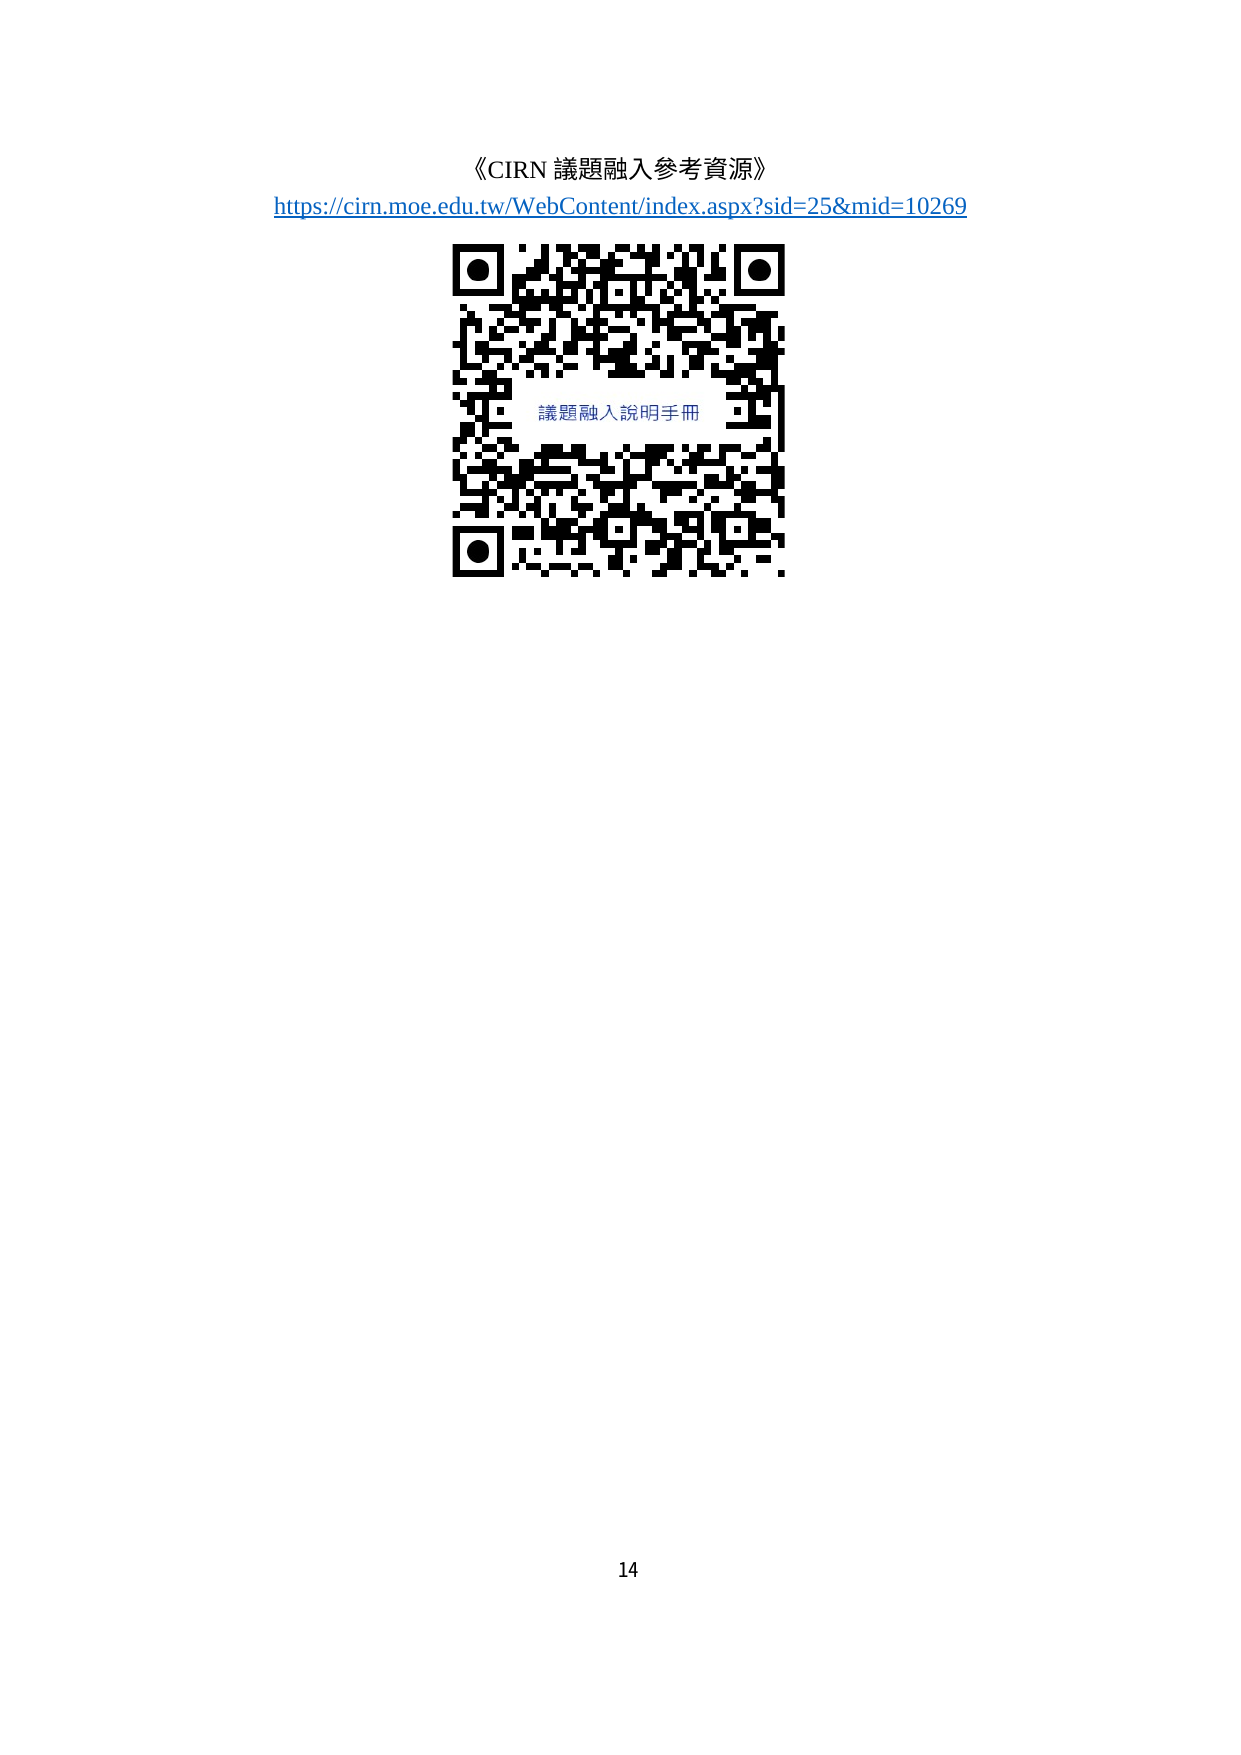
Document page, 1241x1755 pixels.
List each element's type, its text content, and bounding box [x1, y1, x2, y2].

text 《CIRN 議題融入參考資源》 [161, 149, 1080, 186]
text https://cirn.moe.edu.tw/WebContent/index.aspx?sid=25&mid=10269 [161, 191, 1080, 220]
